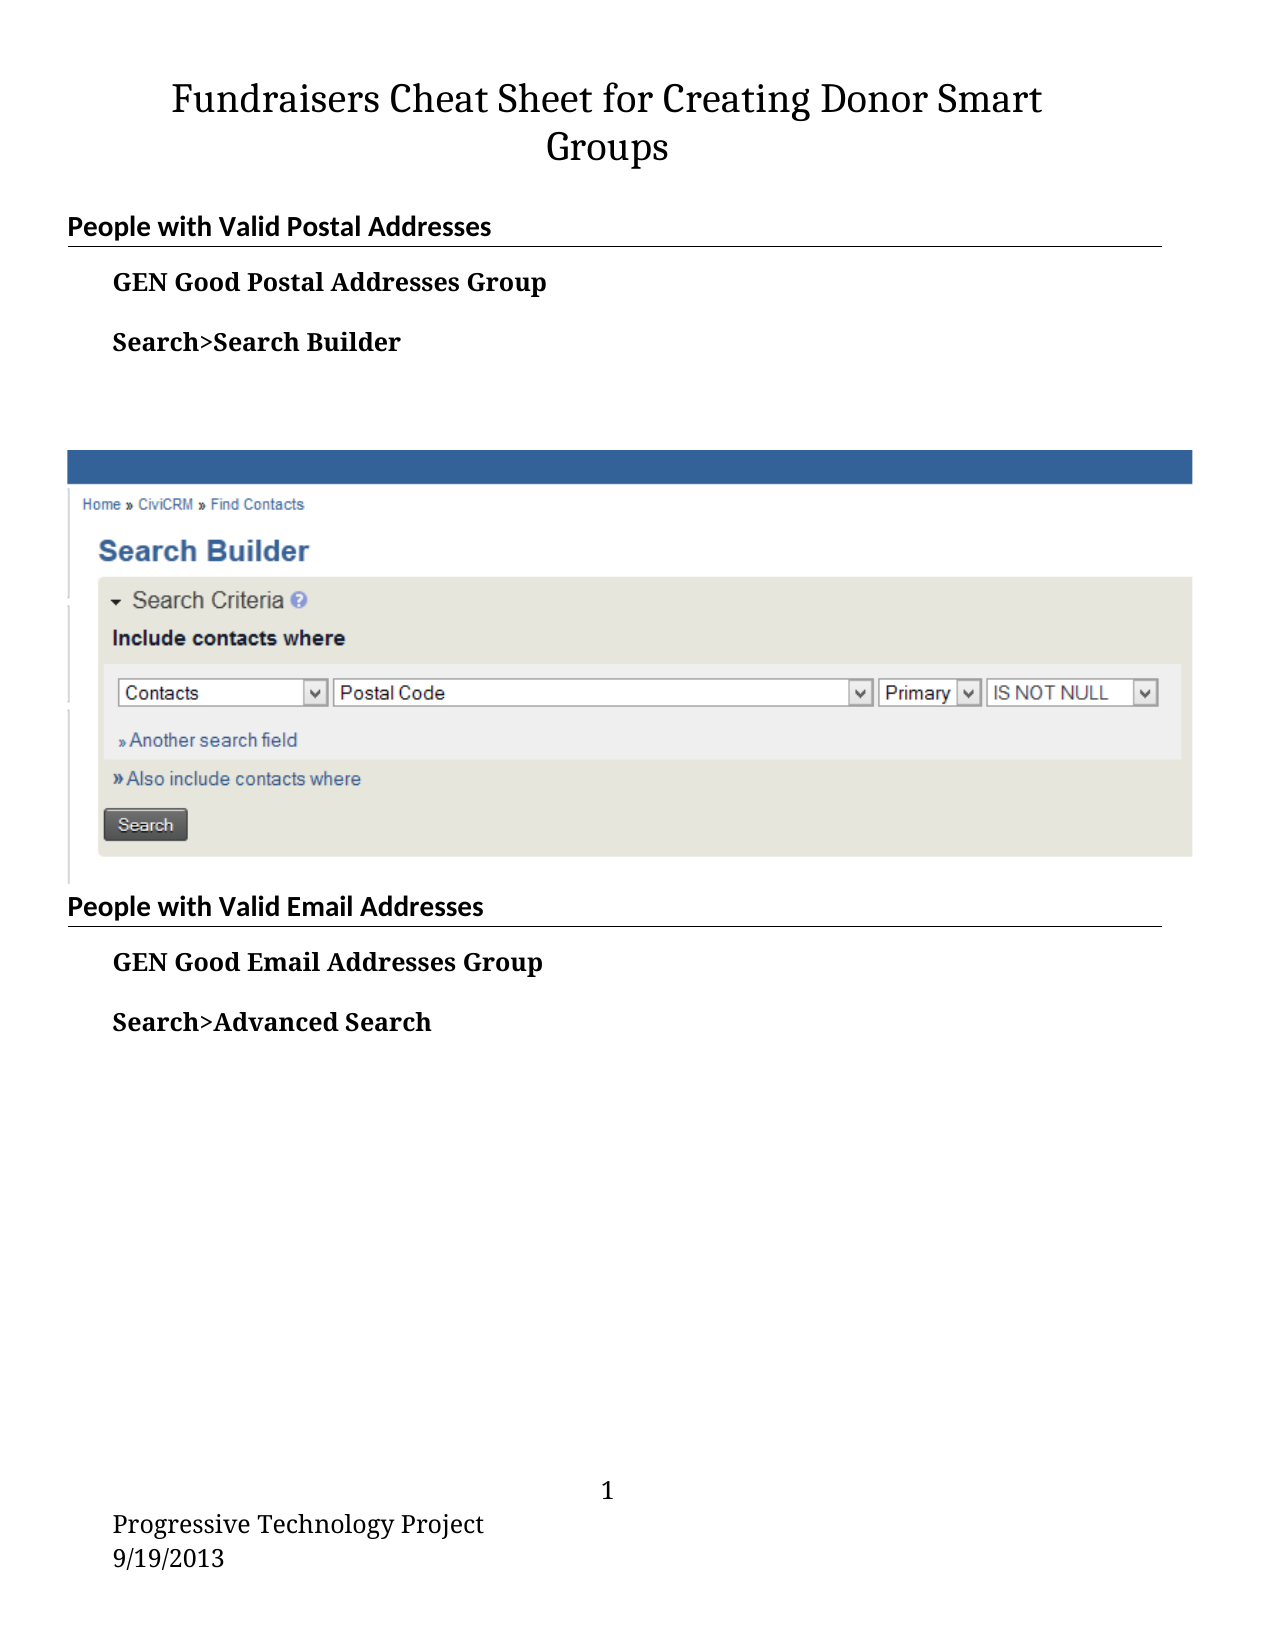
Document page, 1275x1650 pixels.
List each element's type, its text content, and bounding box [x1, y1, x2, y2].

text GEN Good Postal Addresses Group [112, 265, 1102, 299]
subtitle People with Valid Email Addresses [67, 884, 1162, 927]
text Search>Advanced Search [112, 1005, 1102, 1039]
subtitle [67, 422, 1162, 450]
subtitle People with Valid Postal Addresses [67, 208, 1162, 247]
text GEN Good Email Addresses Group [112, 945, 1102, 979]
text Search>Search Builder [112, 325, 1102, 359]
